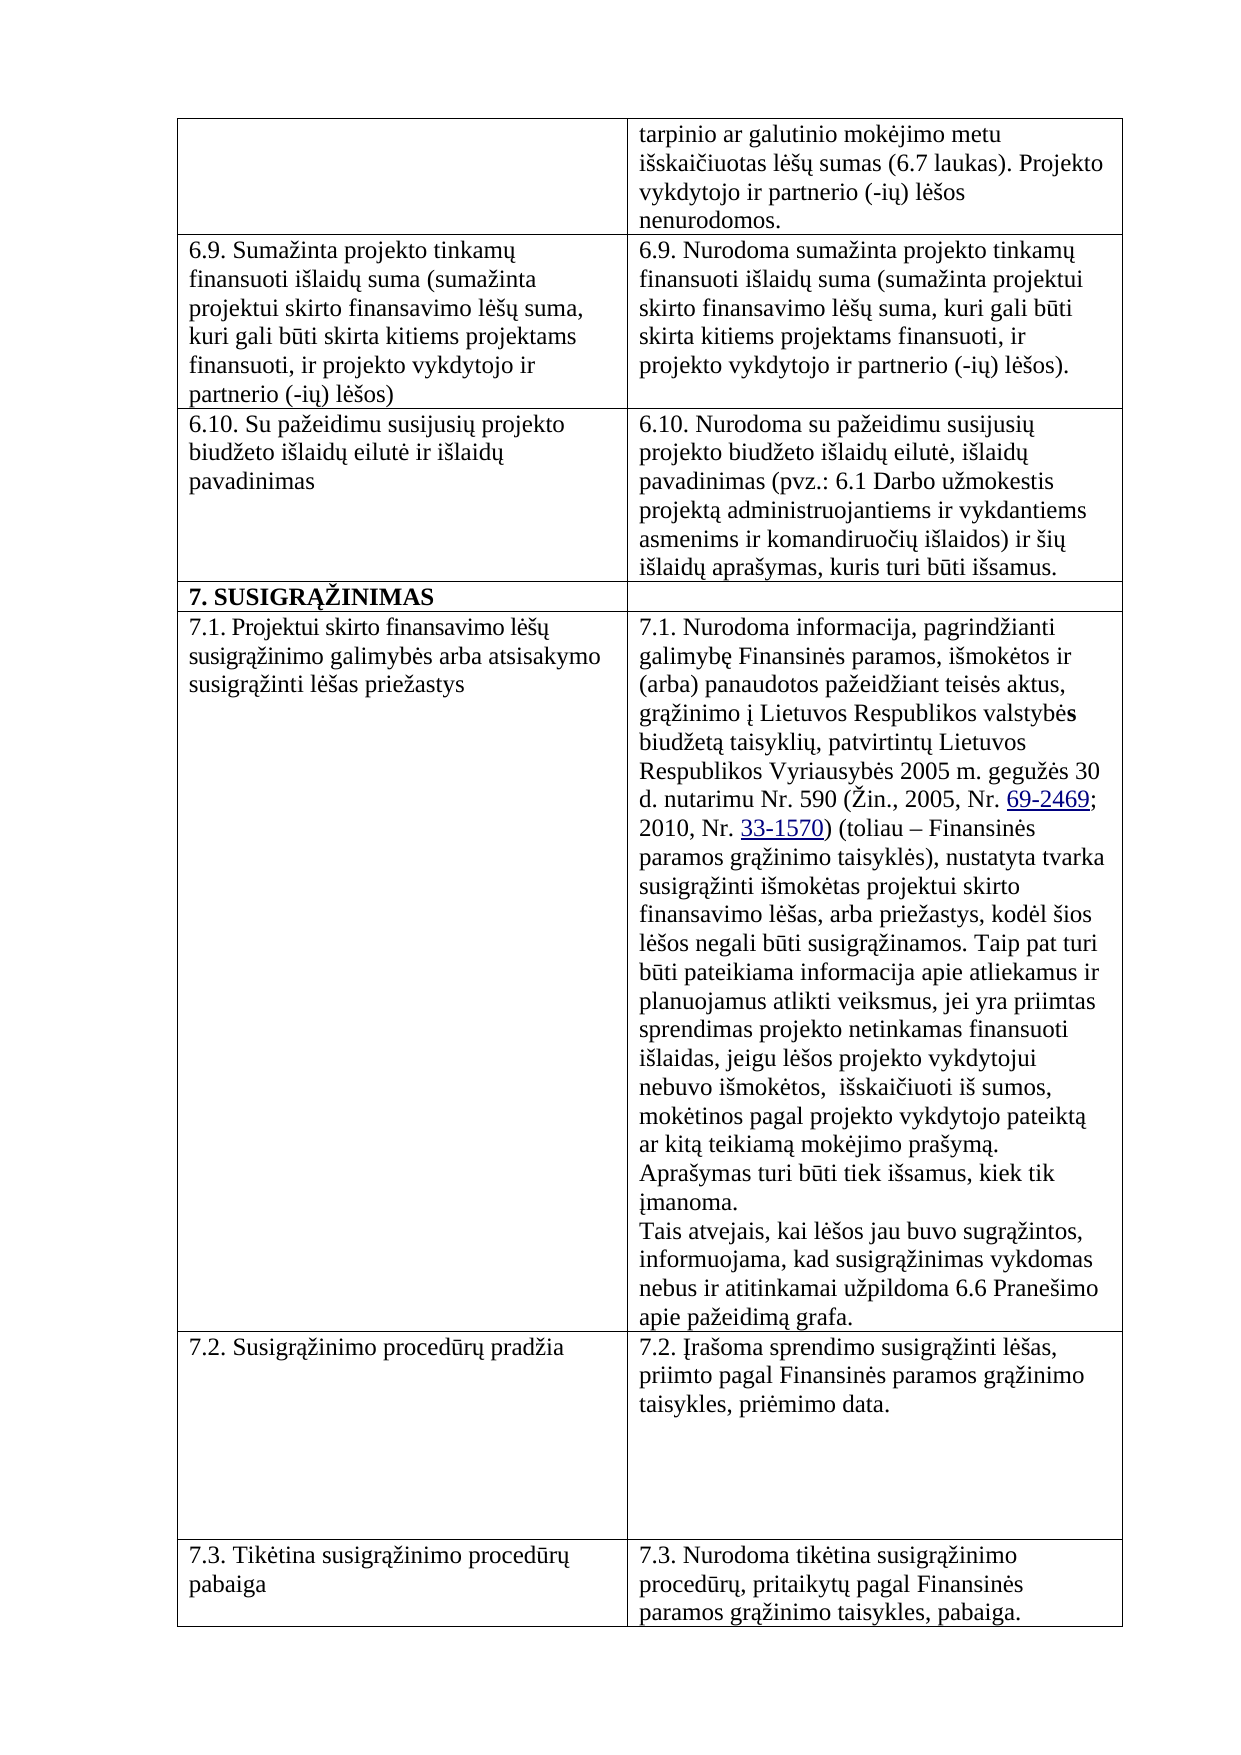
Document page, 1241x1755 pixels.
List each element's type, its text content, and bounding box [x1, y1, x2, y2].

table_cell 7.2. Susigrąžinimo procedūrų pradžia [178, 1332, 627, 1539]
table_cell tarpinio ar galutinio mokėjimo metu išskaičiuotas lėšų sumas (6.7 laukas). Projekto vykdytojo ir partnerio (-ių) lėšos nenurodomos. [628, 119, 1122, 234]
table_cell 6.10. Su pažeidimu susijusių projekto biudžeto išlaidų eilutė ir išlaidų pavadinimas [178, 409, 627, 581]
table_cell 7.2. Įrašoma sprendimo susigrąžinti lėšas, priimto pagal Finansinės paramos grąžinimo taisykles, priėmimo data. [628, 1332, 1122, 1539]
table_cell 6.9. Sumažinta projekto tinkamų finansuoti išlaidų suma (sumažinta projektui skirto finansavimo lėšų suma, kuri gali būti skirta kitiems projektams finansuoti, ir projekto vykdytojo ir partnerio (-ių) lėšos) [178, 235, 627, 408]
table_cell 6.10. Nurodoma su pažeidimu susijusių projekto biudžeto išlaidų eilutė, išlaidų pavadinimas (pvz.: 6.1 Darbo užmokestis projektą administruojantiems ir vykdantiems asmenims ir komandiruočių išlaidos) ir šių išlaidų aprašymas, kuris turi būti išsamus. [628, 409, 1122, 581]
table_cell 7.3. Tikėtina susigrąžinimo procedūrų pabaiga [178, 1540, 627, 1626]
table_cell [178, 119, 627, 234]
table_cell 7.3. Nurodoma tikėtina susigrąžinimo procedūrų, pritaikytų pagal Finansinės paramos grąžinimo taisykles, pabaiga. [628, 1540, 1122, 1626]
table_cell 7. SUSIGRĄŽINIMAS [178, 582, 627, 611]
table_cell 6.9. Nurodoma sumažinta projekto tinkamų finansuoti išlaidų suma (sumažinta projektui skirto finansavimo lėšų suma, kuri gali būti skirta kitiems projektams finansuoti, ir projekto vykdytojo ir partnerio (-ių) lėšos). [628, 235, 1122, 408]
table_cell [628, 582, 1122, 611]
table_cell 7.1. Nurodoma informacija, pagrindžianti galimybę Finansinės paramos, išmokėtos ir (arba) panaudotos pažeidžiant teisės aktus, grąžinimo į Lietuvos Respublikos valstybės biudžetą taisyklių, patvirtintų Lietuvos Respublikos Vyriausybės 2005 m. gegužės 30 d. nutarimu Nr. 590 (Žin., 2005, Nr. 69-2469; 2010, Nr. 33-1570) (toliau – Finansinės paramos grąžinimo taisyklės), nustatyta tvarka susigrąžinti išmokėtas projektui skirto finansavimo lėšas, arba priežastys, kodėl šios lėšos negali būti susigrąžinamos. Taip pat turi būti pateikiama informacija apie atliekamus ir planuojamus atlikti veiksmus, jei yra priimtas sprendimas projekto netinkamas finansuoti išlaidas, jeigu lėšos projekto vykdytojui nebuvo išmokėtos, išskaičiuoti iš sumos, mokėtinos pagal projekto vykdytojo pateiktą ar kitą teikiamą mokėjimo prašymą. Aprašymas turi būti tiek išsamus, kiek tik įmanoma. Tais atvejais, kai lėšos jau buvo sugrąžintos, informuojama, kad susigrąžinimas vykdomas nebus ir atitinkamai užpildoma 6.6 Pranešimo apie pažeidimą grafa. [628, 612, 1122, 1331]
table_cell 7.1. Projektui skirto finansavimo lėšų susigrąžinimo galimybės arba atsisakymo susigrąžinti lėšas priežastys [178, 612, 627, 1331]
